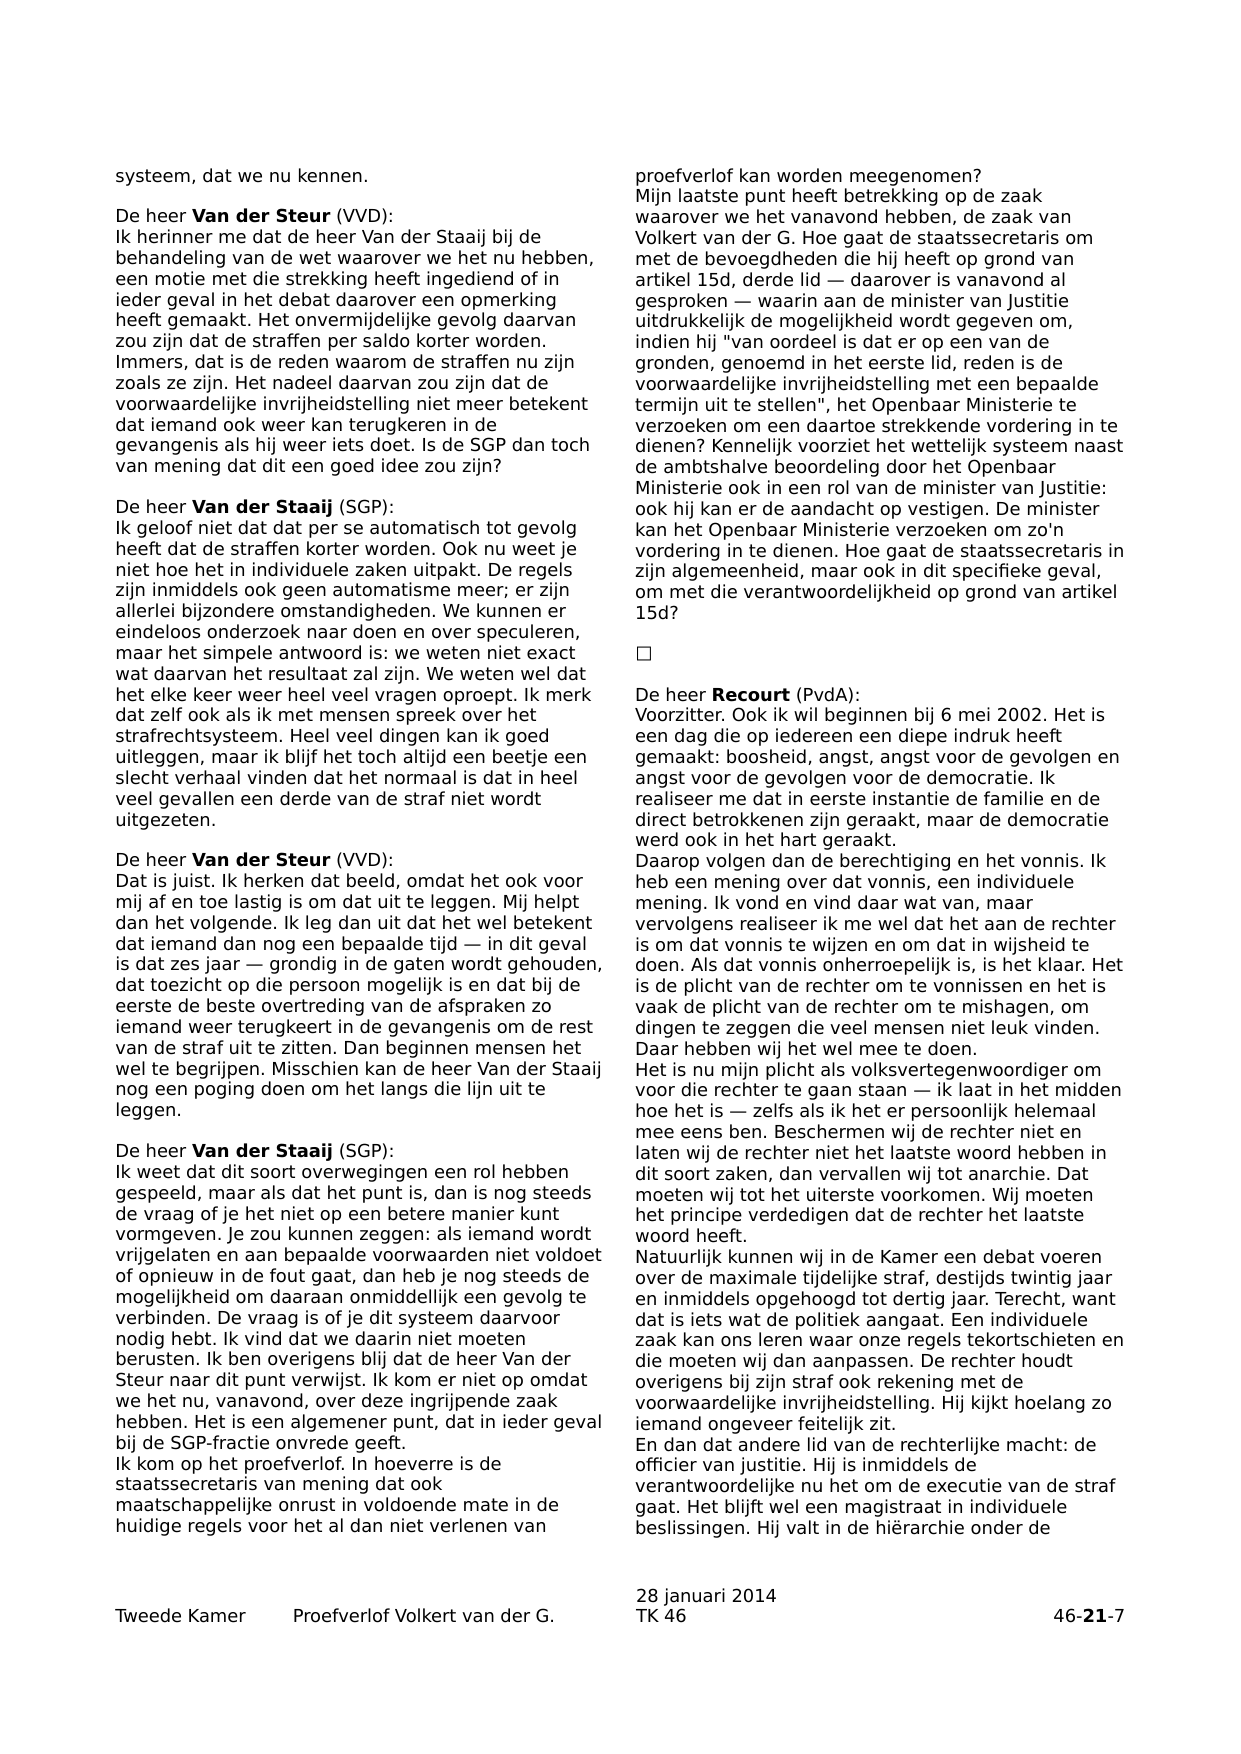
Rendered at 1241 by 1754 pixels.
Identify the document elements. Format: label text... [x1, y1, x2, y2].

text Mijn laatste punt heeft betrekking op de zaak waarover we het vanavond hebben, de zaak van Volkert van der G. Hoe gaat de staatssecretaris om met de bevoegdheden die hij heeft op grond van artikel 15d, derde lid — daarover is vanavond al gesproken — waarin aan de minister van Justitie uitdrukkelijk de mogelijkheid wordt gegeven om, indien hij "van oordeel is dat er op een van de gronden, genoemd in het eerste lid, reden is de voorwaardelijke invrijheidstelling met een bepaalde termijn uit te stellen", het Openbaar Ministerie te verzoeken om een daartoe strekkende vordering in te dienen? Kennelijk voorziet het wettelijk systeem naast de ambtshalve beoordeling door het Openbaar Ministerie ook in een rol van de minister van Justitie: ook hij kan er de aandacht op vestigen. De minister kan het Openbaar Ministerie verzoeken om zo'n vordering in te dienen. Hoe gaat de staatssecretaris in zijn algemeenheid, maar ook in dit specifieke geval, om met die verantwoordelijkheid op grond van artikel 15d? [635, 186, 1125, 624]
text Daarop volgen dan de berechtiging en het vonnis. Ik heb een mening over dat vonnis, een individuele mening. Ik vond en vind daar wat van, maar vervolgens realiseer ik me wel dat het aan de rechter is om dat vonnis te wijzen en om dat in wijsheid te doen. Als dat vonnis onherroepelijk is, is het klaar. Het is de plicht van de rechter om te vonnissen en het is vaak de plicht van de rechter om te mishagen, om dingen te zeggen die veel mensen niet leuk vinden. Daar hebben wij het wel mee te doen. [635, 851, 1125, 1059]
text Natuurlijk kunnen wij in de Kamer een debat voeren over de maximale tijdelijke straf, destijds twintig jaar en inmiddels opgehoogd tot dertig jaar. Terecht, want dat is iets wat de politiek aangaat. Een individuele zaak kan ons leren waar onze regels tekortschieten en die moeten wij dan aanpassen. De rechter houdt overigens bij zijn straf ook rekening met de voorwaardelijke invrijheidstelling. Hij kijkt hoelang zo iemand ongeveer feitelijk zit. [635, 1247, 1125, 1434]
text De heer Van der Steur (VVD): [115, 850, 605, 871]
text De heer Recourt (PvdA): [635, 684, 1125, 705]
text Ik herinner me dat de heer Van der Staaij bij de behandeling van de wet waarover we het nu hebben, een motie met die strekking heeft ingediend of in ieder geval in het debat daarover een opmerking heeft gemaakt. Het onvermijdelijke gevolg daarvan zou zijn dat de straffen per saldo korter worden. Immers, dat is de reden waarom de straffen nu zijn zoals ze zijn. Het nadeel daarvan zou zijn dat de voorwaardelijke invrijheidstelling niet meer betekent dat iemand ook weer kan terugkeren in de gevangenis als hij weer iets doet. Is de SGP dan toch van mening dat dit een goed idee zou zijn? [115, 227, 605, 477]
text ⬜ [635, 644, 1125, 664]
text Ik weet dat dit soort overwegingen een rol hebben gespeeld, maar als dat het punt is, dan is nog steeds de vraag of je het niet op een betere manier kunt vormgeven. Je zou kunnen zeggen: als iemand wordt vrijgelaten en aan bepaalde voorwaarden niet voldoet of opnieuw in de fout gaat, dan heb je nog steeds de mogelijkheid om daaraan onmiddellijk een gevolg te verbinden. De vraag is of je dit systeem daarvoor nodig hebt. Ik vind dat we daarin niet moeten berusten. Ik ben overigens blij dat de heer Van der Steur naar dit punt verwijst. Ik kom er niet op omdat we het nu, vanavond, over deze ingrijpende zaak hebben. Het is een algemener punt, dat in ieder geval bij de SGP-fractie onvrede geeft. [115, 1162, 605, 1453]
text De heer Van der Steur (VVD): [115, 206, 605, 227]
text Voorzitter. Ook ik wil beginnen bij 6 mei 2002. Het is een dag die op iedereen een diepe indruk heeft gemaakt: boosheid, angst, angst voor de gevolgen en angst voor de gevolgen voor de democratie. Ik realiseer me dat in eerste instantie de familie en de direct betrokkenen zijn geraakt, maar de democratie werd ook in het hart geraakt. [635, 705, 1125, 851]
text Het is nu mijn plicht als volksvertegenwoordiger om voor die rechter te gaan staan — ik laat in het midden hoe het is — zelfs als ik het er persoonlijk helemaal mee eens ben. Beschermen wij de rechter niet en laten wij de rechter niet het laatste woord hebben in dit soort zaken, dan vervallen wij tot anarchie. Dat moeten wij tot het uiterste voorkomen. Wij moeten het principe verdedigen dat de rechter het laatste woord heeft. [635, 1059, 1125, 1247]
text En dan dat andere lid van de rechterlijke macht: de officier van justitie. Hij is inmiddels de verantwoordelijke nu het om de executie van de straf gaat. Het blijft wel een magistraat in individuele beslissingen. Hij valt in de hiërarchie onder de [635, 1434, 1125, 1538]
text Ik geloof niet dat dat per se automatisch tot gevolg heeft dat de straffen korter worden. Ook nu weet je niet hoe het in individuele zaken uitpakt. De regels zijn inmiddels ook geen automatisme meer; er zijn allerlei bijzondere omstandigheden. We kunnen er eindeloos onderzoek naar doen en over speculeren, maar het simpele antwoord is: we weten niet exact wat daarvan het resultaat zal zijn. We weten wel dat het elke keer weer heel veel vragen oproept. Ik merk dat zelf ook als ik met mensen spreek over het strafrechtsysteem. Heel veel dingen kan ik goed uitleggen, maar ik blijf het toch altijd een beetje een slecht verhaal vinden dat het normaal is dat in heel veel gevallen een derde van de straf niet wordt uitgezeten. [115, 518, 605, 830]
text proefverlof kan worden meegenomen? [635, 165, 1125, 186]
text De heer Van der Staaij (SGP): [115, 497, 605, 518]
text De heer Van der Staaij (SGP): [115, 1141, 605, 1162]
text systeem, dat we nu kennen. [115, 165, 605, 186]
text Dat is juist. Ik herken dat beeld, omdat het ook voor mij af en toe lastig is om dat uit te leggen. Mij helpt dan het volgende. Ik leg dan uit dat het wel betekent dat iemand dan nog een bepaalde tijd — in dit geval is dat zes jaar — grondig in de gaten wordt gehouden, dat toezicht op die persoon mogelijk is en dat bij de eerste de beste overtreding van de afspraken zo iemand weer terugkeert in de gevangenis om de rest van de straf uit te zitten. Dan beginnen mensen het wel te begrijpen. Misschien kan de heer Van der Staaij nog een poging doen om het langs die lijn uit te leggen. [115, 871, 605, 1121]
text Ik kom op het proefverlof. In hoeverre is de staatssecretaris van mening dat ook maatschappelijke onrust in voldoende mate in de huidige regels voor het al dan niet verlenen van [115, 1453, 605, 1537]
